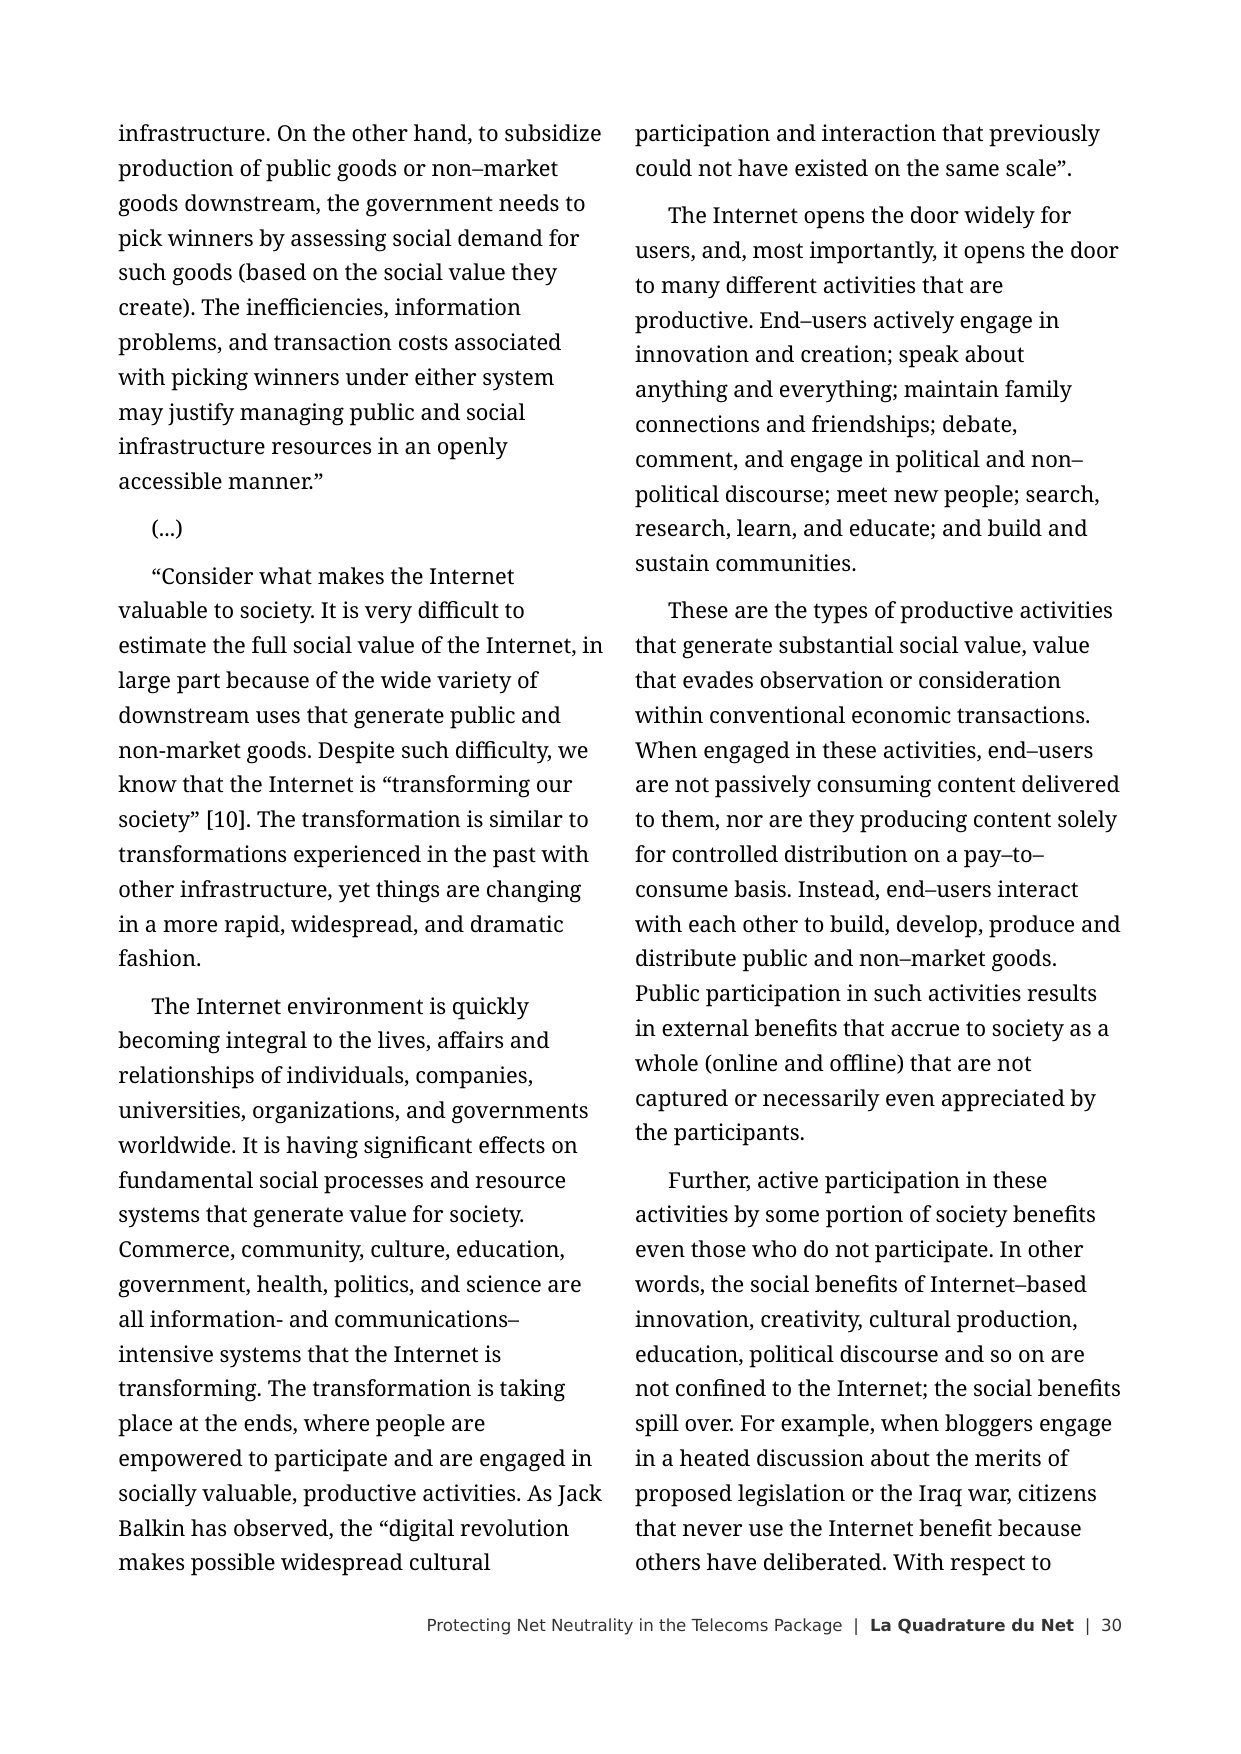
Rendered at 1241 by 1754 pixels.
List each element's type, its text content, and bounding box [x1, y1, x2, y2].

text participation and interaction that previously could not have existed on the same scale”. [635, 118, 1122, 183]
text “Consider what makes the Internet valuable to society. It is very difficult to estimate the full social value of the Internet, in large part because of the wide variety of downstream uses that generate public and non-market goods. Despite such difficulty, we know that the Internet is “transforming our society” [10]. The transformation is similar to transformations experienced in the past with other infrastructure, yet things are changing in a more rapid, widespread, and dramatic fashion. [118, 561, 605, 973]
text The Internet environment is quickly becoming integral to the lives, affairs and relationships of individuals, companies, universities, organizations, and governments worldwide. It is having significant effects on fundamental social processes and resource systems that generate value for society. Commerce, community, culture, education, government, health, politics, and science are all information- and communications–intensive systems that the Internet is transforming. The transformation is taking place at the ends, where people are empowered to participate and are engaged in socially valuable, productive activities. As Jack Balkin has observed, the “digital revolution makes possible widespread cultural [118, 991, 605, 1577]
text Further, active participation in these activities by some portion of society benefits even those who do not participate. In other words, the social benefits of Internet–based innovation, creativity, cultural production, education, political discourse and so on are not confined to the Internet; the social benefits spill over. For example, when bloggers engage in a heated discussion about the merits of proposed legislation or the Iraq war, citizens that never use the Internet benefit because others have deliberated. With respect to [635, 1164, 1122, 1577]
text The Internet opens the door widely for users, and, most importantly, it opens the door to many different activities that are productive. End–users actively engage in innovation and creation; speak about anything and everything; maintain family connections and friendships; debate, comment, and engage in political and non–political discourse; meet new people; search, research, learn, and educate; and build and sustain communities. [635, 200, 1122, 578]
text (...) [118, 513, 605, 543]
text These are the types of productive activities that generate substantial social value, value that evades observation or consideration within conventional economic transactions. When engaged in these activities, end–users are not passively consuming content delivered to them, nor are they producing content solely for controlled distribution on a pay–to–consume basis. Instead, end–users interact with each other to build, develop, produce and distribute public and non–market goods. Public participation in such activities results in external benefits that accrue to society as a whole (online and offline) that are not captured or necessarily even appreciated by the participants. [635, 595, 1122, 1147]
text infrastructure. On the other hand, to subsidize production of public goods or non–market goods downstream, the government needs to pick winners by assessing social demand for such goods (based on the social value they create). The inefficiencies, information problems, and transaction costs associated with picking winners under either system may justify managing public and social infrastructure resources in an openly accessible manner.” [118, 118, 605, 496]
